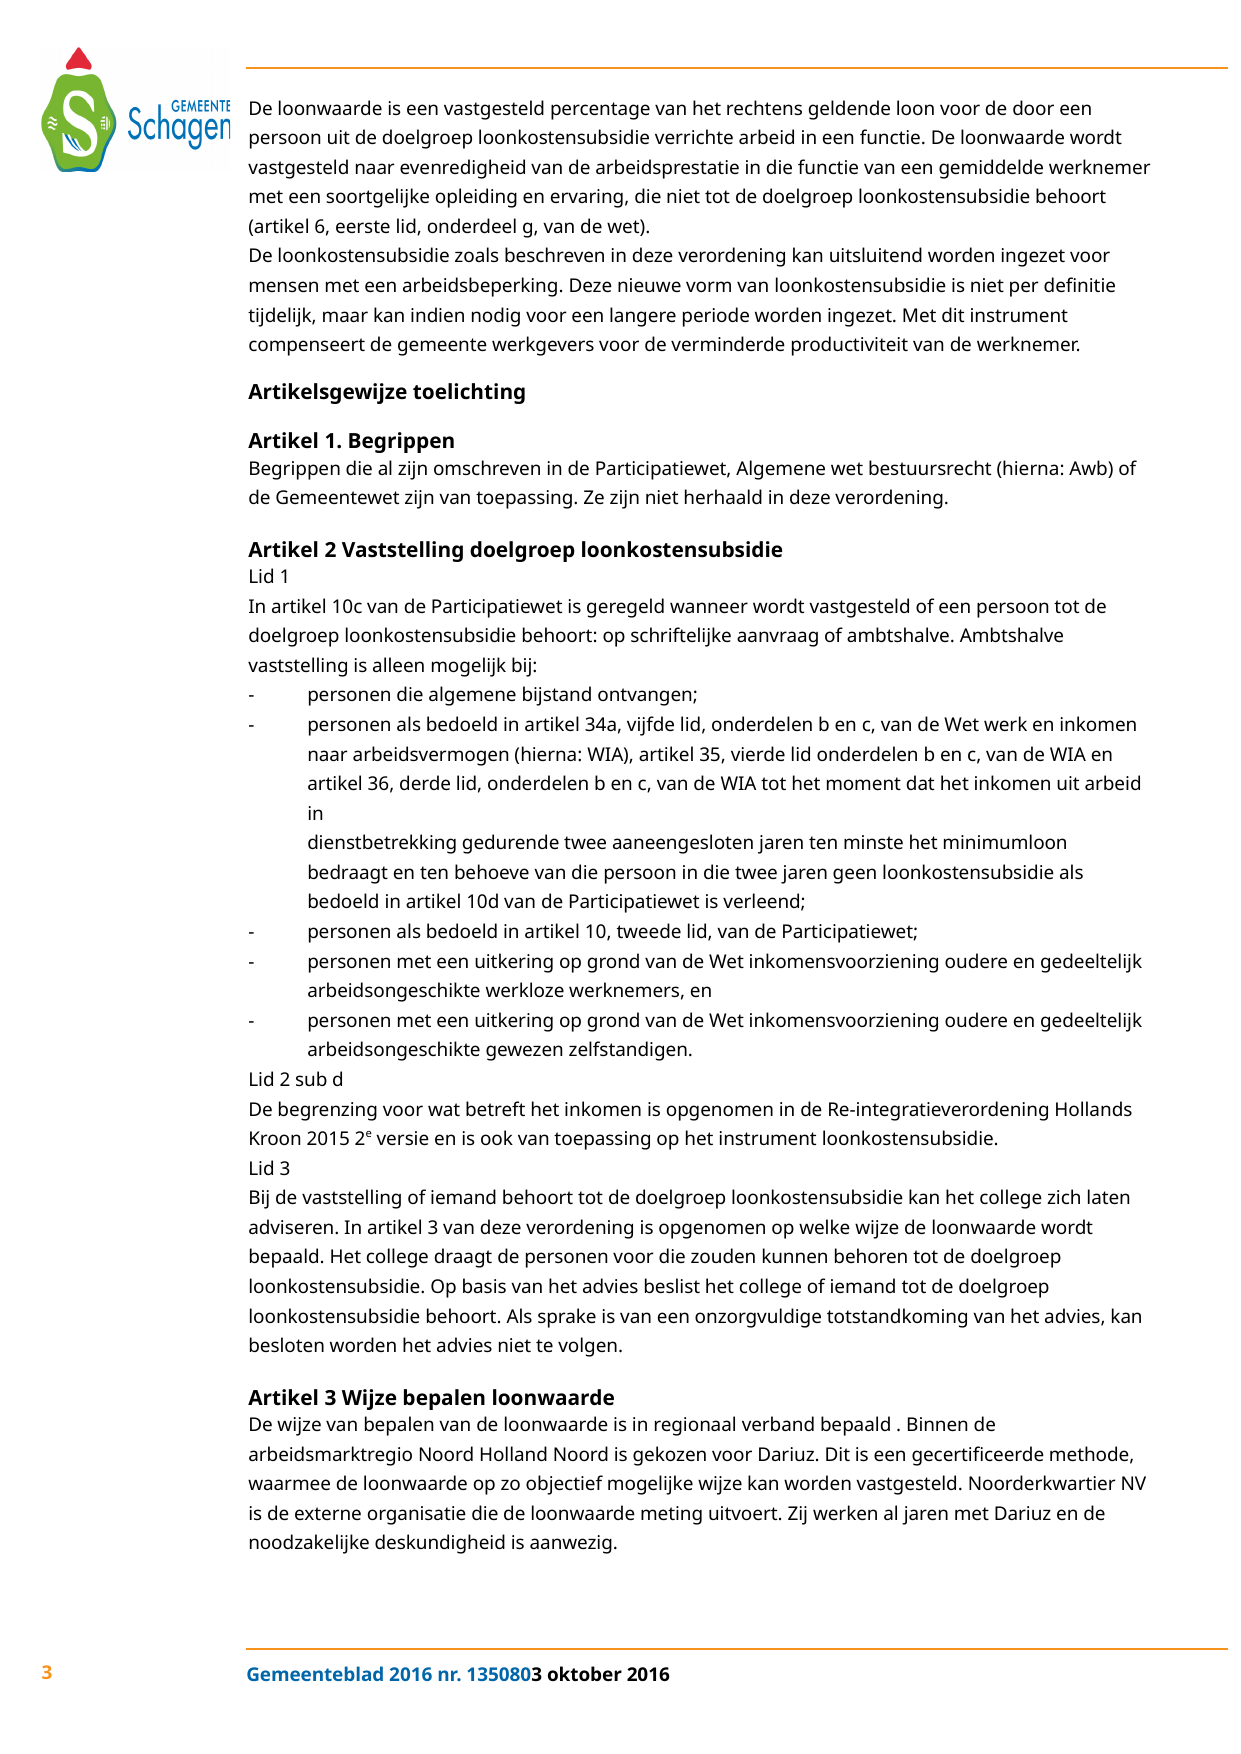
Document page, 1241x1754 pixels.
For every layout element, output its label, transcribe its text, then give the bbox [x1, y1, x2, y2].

text Artikel 2 Vaststelling doelgroep loonkostensubsidie [248, 535, 1152, 563]
list personen die algemene bijstand ontvangen; [248, 682, 1152, 707]
text In artikel 10c van de Participatiewet is geregeld wanneer wordt vastgesteld of een persoon tot de doelgroep loonkostensubsidie behoort: op schriftelijke aanvraag of ambtshalve. Ambtshalve vaststelling is alleen mogelijk bij: [248, 593, 1152, 678]
text Artikel 1. Begrippen [248, 426, 1152, 455]
list personen als bedoeld in artikel 10, tweede lid, van de Participatiewet; [248, 918, 1152, 944]
text Lid 2 sub d [248, 1066, 1152, 1092]
list dienstbetrekking gedurende twee aaneengesloten jaren ten minste het minimumloon bedraagt en ten behoeve van die persoon in die twee jaren geen loonkostensubsidie als bedoeld in artikel 10d van de Participatiewet is verleend; [248, 829, 1152, 914]
picture [41, 47, 231, 172]
text Lid 1 [248, 563, 1152, 589]
text Bij de vaststelling of iemand behoort tot de doelgroep loonkostensubsidie kan het college zich laten adviseren. In artikel 3 van deze verordening is opgenomen op welke wijze de loonwaarde wordt bepaald. Het college draagt de personen voor die zouden kunnen behoren tot de doelgroep loonkostensubsidie. Op basis van het advies beslist het college of iemand tot de doelgroep loonkostensubsidie behoort. Als sprake is van een onzorgvuldige totstandkoming van het advies, kan besloten worden het advies niet te volgen. [248, 1184, 1152, 1358]
text Artikelsgewijze toelichting [248, 377, 1152, 406]
list personen als bedoeld in artikel 34a, vijfde lid, onderdelen b en c, van de Wet werk en inkomen naar arbeidsvermogen (hierna: WIA), artikel 35, vierde lid onderdelen b en c, van de WIA en artikel 36, derde lid, onderdelen b en c, van de WIA tot het moment dat het inkomen uit arbeid in [248, 711, 1152, 826]
text De loonwaarde is een vastgesteld percentage van het rechtens geldende loon voor de door een persoon uit de doelgroep loonkostensubsidie verrichte arbeid in een functie. De loonwaarde wordt vastgesteld naar evenredigheid van de arbeidsprestatie in die functie van een gemiddelde werknemer met een soortgelijke opleiding en ervaring, die niet tot de doelgroep loonkostensubsidie behoort (artikel 6, eerste lid, onderdeel g, van de wet). [248, 95, 1152, 239]
list personen met een uitkering op grond van de Wet inkomensvoorziening oudere en gedeeltelijk arbeidsongeschikte werkloze werknemers, en [248, 948, 1152, 1003]
text De wijze van bepalen van de loonwaarde is in regionaal verband bepaald . Binnen de arbeidsmarktregio Noord Holland Noord is gekozen voor Dariuz. Dit is een gecertificeerde methode, waarmee de loonwaarde op zo objectief mogelijke wijze kan worden vastgesteld. Noorderkwartier NV is de externe organisatie die de loonwaarde meting uitvoert. Zij werken al jaren met Dariuz en de noodzakelijke deskundigheid is aanwezig. [248, 1411, 1152, 1555]
list personen met een uitkering op grond van de Wet inkomensvoorziening oudere en gedeeltelijk arbeidsongeschikte gewezen zelfstandigen. [248, 1007, 1152, 1062]
text Lid 3 [248, 1155, 1152, 1181]
text Begrippen die al zijn omschreven in de Participatiewet, Algemene wet bestuursrecht (hierna: Awb) of de Gemeentewet zijn van toepassing. Ze zijn niet herhaald in deze verordening. [248, 455, 1152, 510]
text Artikel 3 Wijze bepalen loonwaarde [248, 1383, 1152, 1411]
text De begrenzing voor wat betreft het inkomen is opgenomen in de Re-integratieverordening Hollands Kroon 2015 2e versie en is ook van toepassing op het instrument loonkostensubsidie. [248, 1096, 1152, 1151]
text De loonkostensubsidie zoals beschreven in deze verordening kan uitsluitend worden ingezet voor mensen met een arbeidsbeperking. Deze nieuwe vorm van loonkostensubsidie is niet per definitie tijdelijk, maar kan indien nodig voor een langere periode worden ingezet. Met dit instrument compenseert de gemeente werkgevers voor de verminderde productiviteit van de werknemer. [248, 243, 1152, 357]
